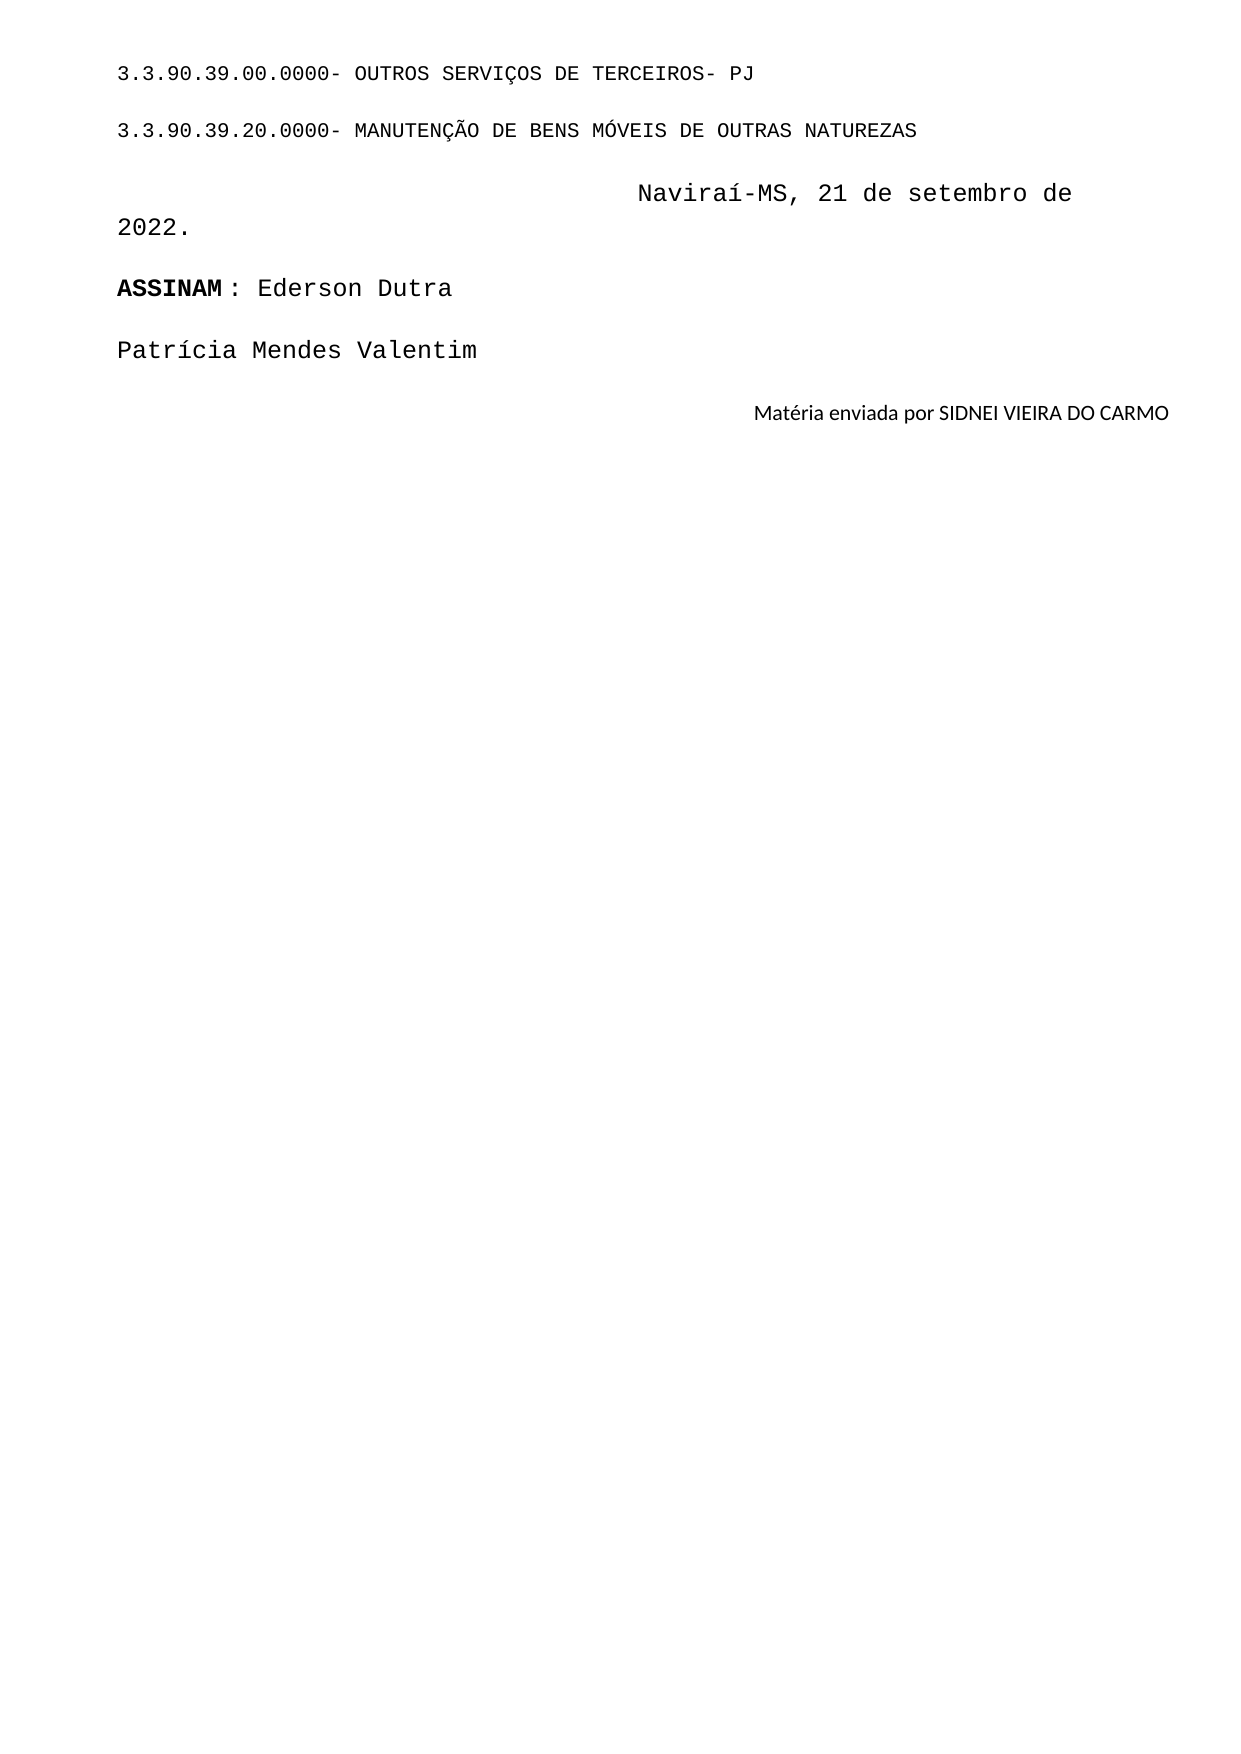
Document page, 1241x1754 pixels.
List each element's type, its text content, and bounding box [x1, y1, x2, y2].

text 3.3.90.39.20.0000- MANUTENÇÃO DE BENS MÓVEIS DE OUTRAS NATUREZAS [117, 117, 1181, 143]
text ASSINAM : Ederson Dutra [117, 273, 1181, 304]
text Matéria enviada por SIDNEI VIEIRA DO CARMO [118, 397, 1175, 427]
text 2022. [117, 211, 1181, 242]
text Naviraí-MS, 21 de setembro de [117, 177, 1181, 209]
text Patrícia Mendes Valentim [117, 334, 1181, 366]
text 3.3.90.39.00.0000- OUTROS SERVIÇOS DE TERCEIROS- PJ [117, 60, 1181, 87]
